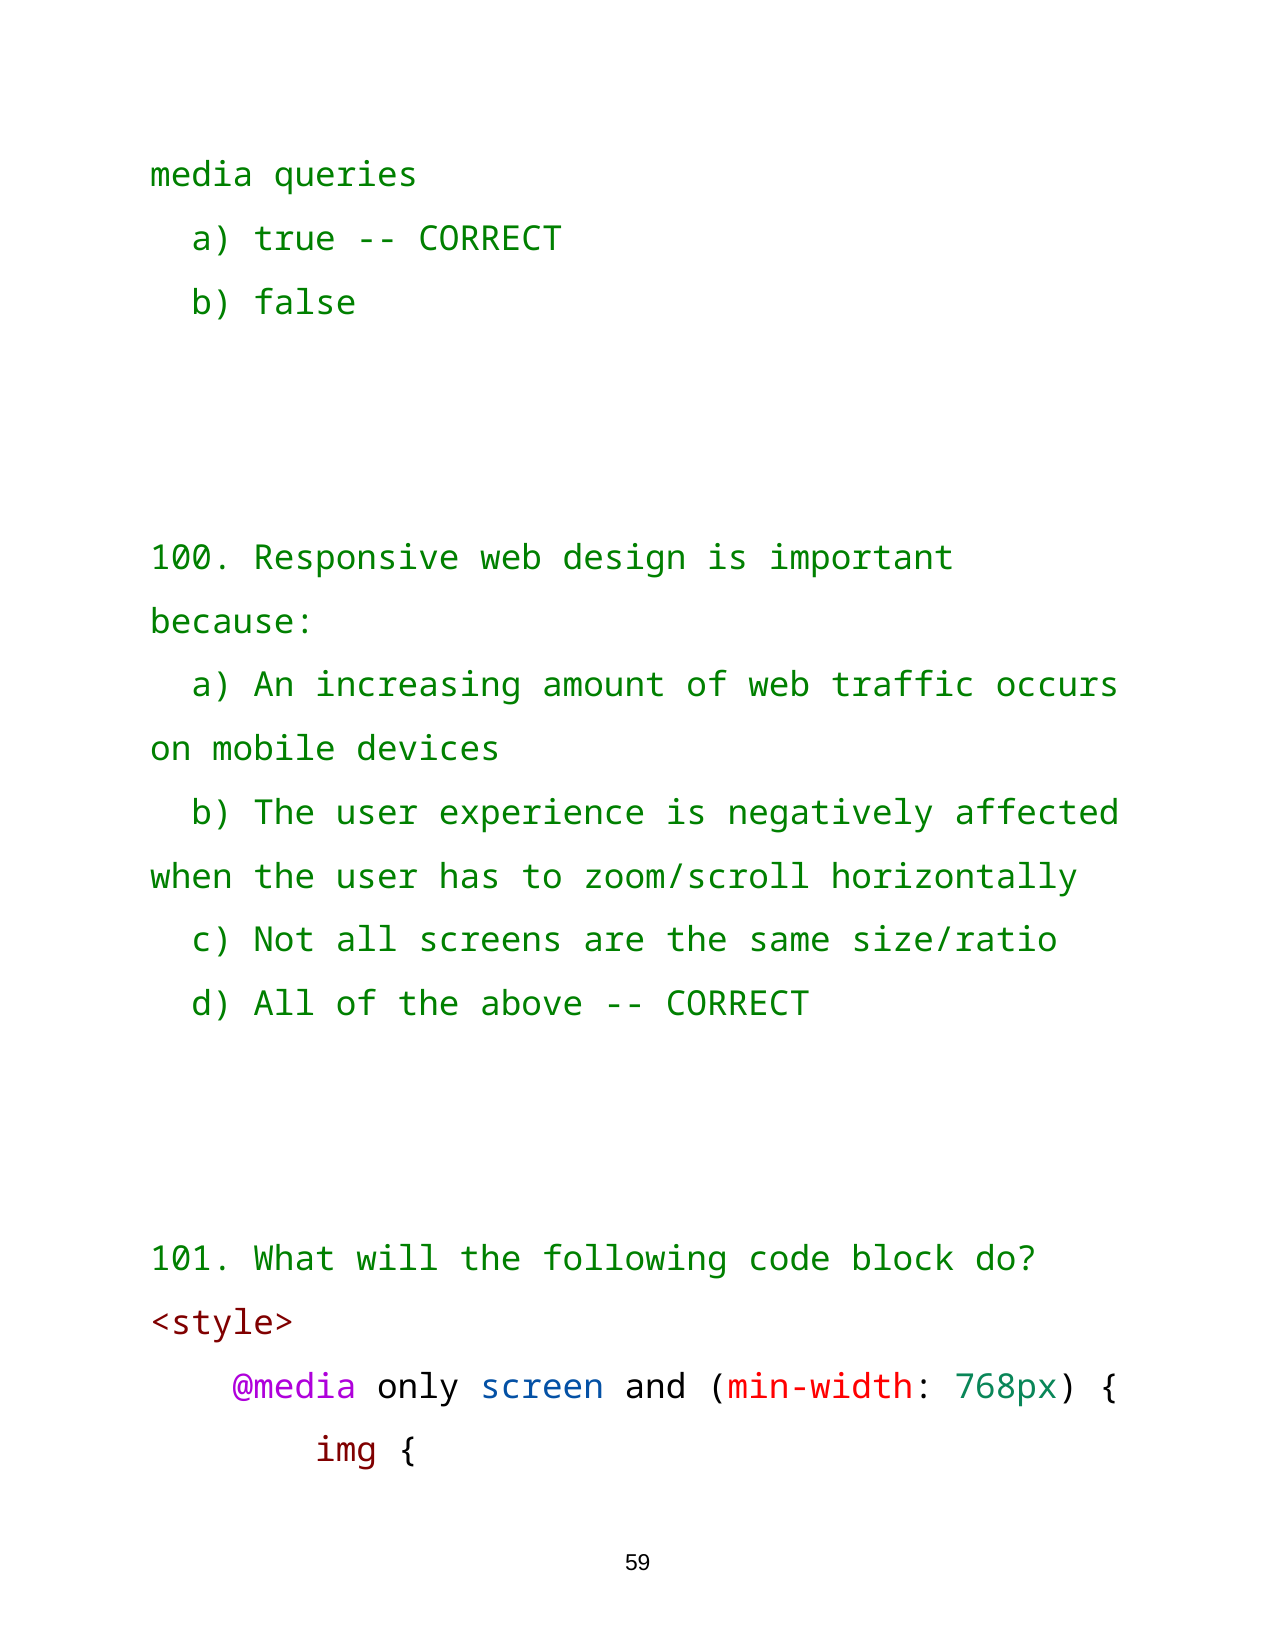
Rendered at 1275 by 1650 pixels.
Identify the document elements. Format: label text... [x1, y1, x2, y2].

text d) All of the above -- CORRECT [150, 979, 1125, 1026]
text c) Not all screens are the same size/ratio [150, 915, 1125, 962]
text b) The user experience is negatively affected when the user has to zoom/scroll horizontally [150, 787, 1125, 898]
text media queries [150, 150, 1125, 197]
text 100. Responsive web design is important because: [150, 532, 1125, 643]
text @media only screen and (min-width: 768px) { [150, 1361, 1125, 1408]
text <style> [150, 1297, 1125, 1344]
text a) true -- CORRECT [150, 214, 1125, 261]
text b) false [150, 277, 1125, 324]
text a) An increasing amount of web traffic occurs on mobile devices [150, 660, 1125, 771]
text 101. What will the following code block do? [150, 1234, 1125, 1281]
text img { [150, 1425, 1125, 1472]
